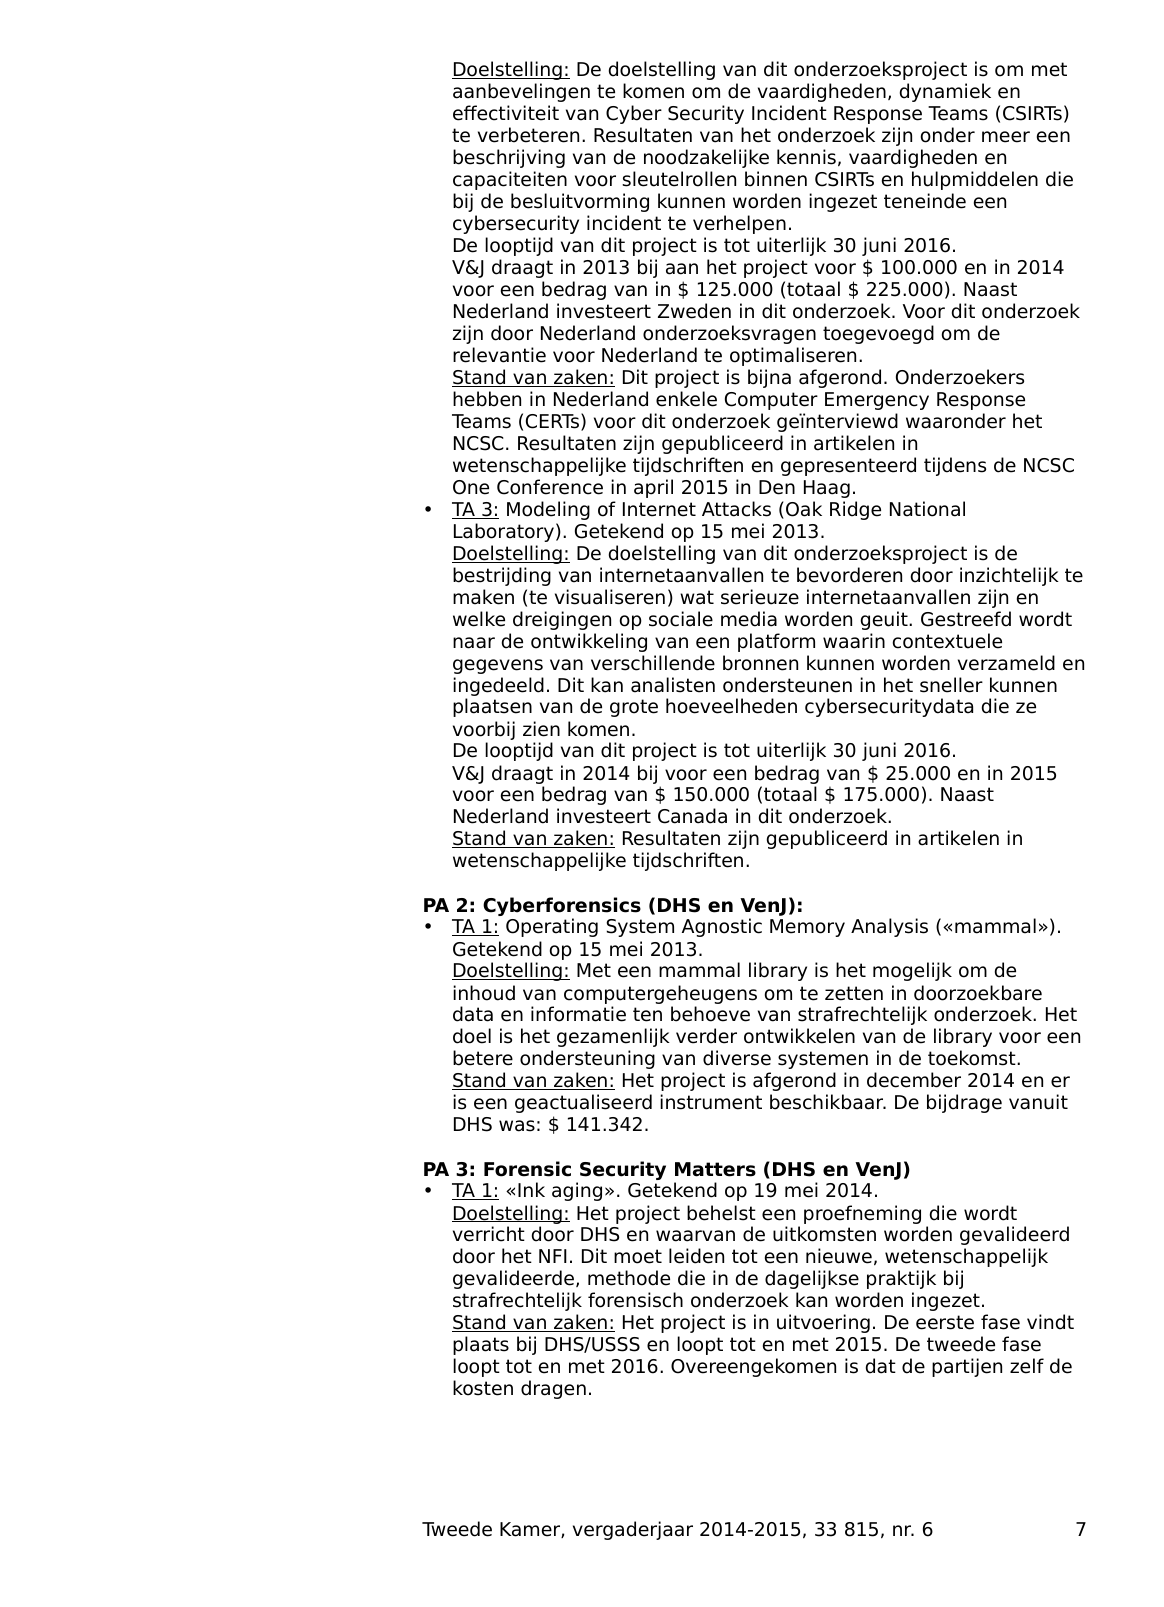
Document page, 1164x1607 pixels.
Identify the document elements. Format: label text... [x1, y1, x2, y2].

text De looptijd van dit project is tot uiterlijk 30 juni 2016. [452, 740, 1087, 762]
text Doelstelling: De doelstelling van dit onderzoeksproject is om met aanbevelingen te komen om de vaardigheden, dynamiek en effectiviteit van Cyber Security Incident Response Teams (CSIRTs) te verbeteren. Resultaten van het onderzoek zijn onder meer een beschrijving van de noodzakelijke kennis, vaardigheden en capaciteiten voor sleutelrollen binnen CSIRTs en hulpmiddelen die bij de besluitvorming kunnen worden ingezet teneinde een cybersecurity incident te verhelpen. [452, 59, 1087, 235]
text • TA 3: Modeling of Internet Attacks (Oak Ridge National Laboratory). Getekend op 15 mei 2013. [422, 499, 1087, 543]
text Stand van zaken: Resultaten zijn gepubliceerd in artikelen in wetenschappelijke tijdschriften. [452, 828, 1087, 872]
text • TA 1: «Ink aging». Getekend op 19 mei 2014. [422, 1180, 1087, 1202]
text Stand van zaken: Dit project is bijna afgerond. Onderzoekers hebben in Nederland enkele Computer Emergency Response Teams (CERTs) voor dit onderzoek geïnterviewd waaronder het NCSC. Resultaten zijn gepubliceerd in artikelen in wetenschappelijke tijdschriften en gepresenteerd tijdens de NCSC One Conference in april 2015 in Den Haag. [452, 367, 1087, 499]
text Doelstelling: De doelstelling van dit onderzoeksproject is de bestrijding van internetaanvallen te bevorderen door inzichtelijk te maken (te visualiseren) wat serieuze internetaanvallen zijn en welke dreigingen op sociale media worden geuit. Gestreefd wordt naar de ontwikkeling van een platform waarin contextuele gegevens van verschillende bronnen kunnen worden verzameld en ingedeeld. Dit kan analisten ondersteunen in het sneller kunnen plaatsen van de grote hoeveelheden cybersecuritydata die ze voorbij zien komen. [452, 543, 1087, 740]
text Stand van zaken: Het project is in uitvoering. De eerste fase vindt plaats bij DHS/USSS en loopt tot en met 2015. De tweede fase loopt tot en met 2016. Overeengekomen is dat de partijen zelf de kosten dragen. [452, 1312, 1087, 1400]
text Doelstelling: Het project behelst een proefneming die wordt verricht door DHS en waarvan de uitkomsten worden gevalideerd door het NFI. Dit moet leiden tot een nieuwe, wetenschappelijk gevalideerde, methode die in de dagelijkse praktijk bij strafrechtelijk forensisch onderzoek kan worden ingezet. [452, 1202, 1087, 1312]
text • TA 1: Operating System Agnostic Memory Analysis («mammal»). Getekend op 15 mei 2013. [422, 916, 1087, 960]
subtitle PA 3: Forensic Security Matters (DHS en VenJ) [422, 1158, 1087, 1180]
text De looptijd van dit project is tot uiterlijk 30 juni 2016. [452, 235, 1087, 257]
text Doelstelling: Met een mammal library is het mogelijk om de inhoud van computergeheugens om te zetten in doorzoekbare data en informatie ten behoeve van strafrechtelijk onderzoek. Het doel is het gezamenlijk verder ontwikkelen van de library voor een betere ondersteuning van diverse systemen in de toekomst. [452, 960, 1087, 1070]
text Stand van zaken: Het project is afgerond in december 2014 en er is een geactualiseerd instrument beschikbaar. De bijdrage vanuit DHS was: $ 141.342. [452, 1070, 1087, 1136]
text V&J draagt in 2014 bij voor een bedrag van $ 25.000 en in 2015 voor een bedrag van $ 150.000 (totaal $ 175.000). Naast Nederland investeert Canada in dit onderzoek. [452, 762, 1087, 828]
subtitle PA 2: Cyberforensics (DHS en VenJ): [422, 894, 1087, 916]
text V&J draagt in 2013 bij aan het project voor $ 100.000 en in 2014 voor een bedrag van in $ 125.000 (totaal $ 225.000). Naast Nederland investeert Zweden in dit onderzoek. Voor dit onderzoek zijn door Nederland onderzoeksvragen toegevoegd om de relevantie voor Nederland te optimaliseren. [452, 257, 1087, 367]
